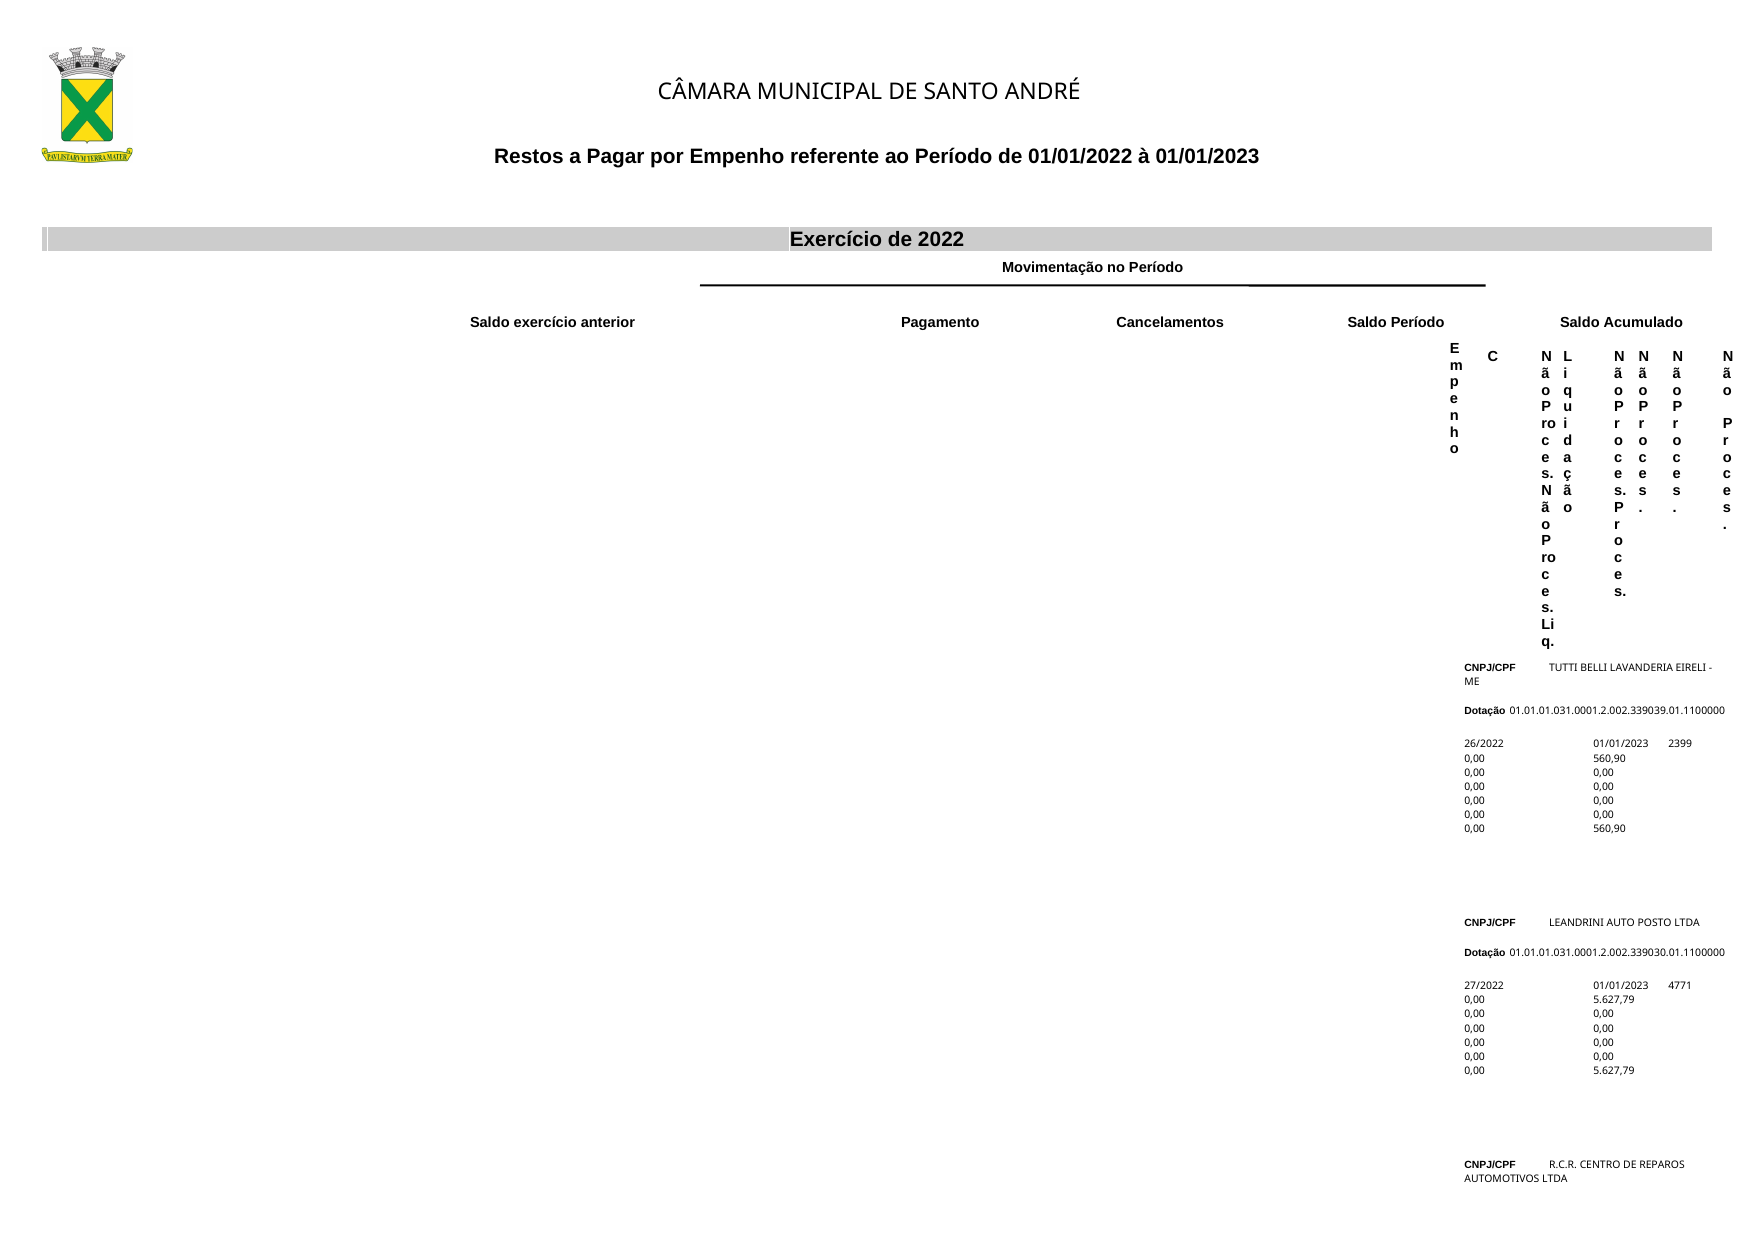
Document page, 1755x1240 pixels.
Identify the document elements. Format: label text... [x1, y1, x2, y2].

text 27/2022 01/01/2023 4771 0,00 5.627,79 0,00 0,00 0,00 0,00 0,00 0,00 0,00 0,00 0,00 5.627,79 [1464, 978, 1725, 1077]
text CNPJ/CPF LEANDRINI AUTO POSTO LTDA [1464, 916, 1725, 930]
text Liquidação [1563, 348, 1569, 459]
text Saldo exercício anterior [27, 315, 635, 331]
text Não Proces. [1638, 348, 1648, 515]
text Saldo Acumulado [1560, 315, 1725, 331]
text Dotação 01.01.01.031.0001.2.002.339030.01.1100000 [1464, 945, 1725, 959]
text CNPJ/CPF TUTTI BELLI LAVANDERIA EIRELI - ME [1464, 660, 1725, 688]
text Pagamento [639, 315, 979, 331]
text CNPJ/CPF R.C.R. CENTRO DE REPAROS AUTOMOTIVOS LTDA [1464, 1157, 1725, 1186]
text Não Proces. Proces. [1614, 348, 1627, 599]
text Empenho [1449, 339, 1455, 457]
text Dotação 01.01.01.031.0001.2.002.339039.01.1100000 [1464, 703, 1725, 717]
text 26/2022 01/01/2023 2399 0,00 560,90 0,00 0,00 0,00 0,00 0,00 0,00 0,00 0,00 0,00 560,90 [1464, 737, 1725, 836]
text Não Proces. [1672, 348, 1682, 515]
text Não Proces. Não Proces. Liq. [1541, 348, 1556, 649]
text Cancelamentos [1116, 315, 1224, 331]
text Saldo Período [1347, 315, 1445, 331]
